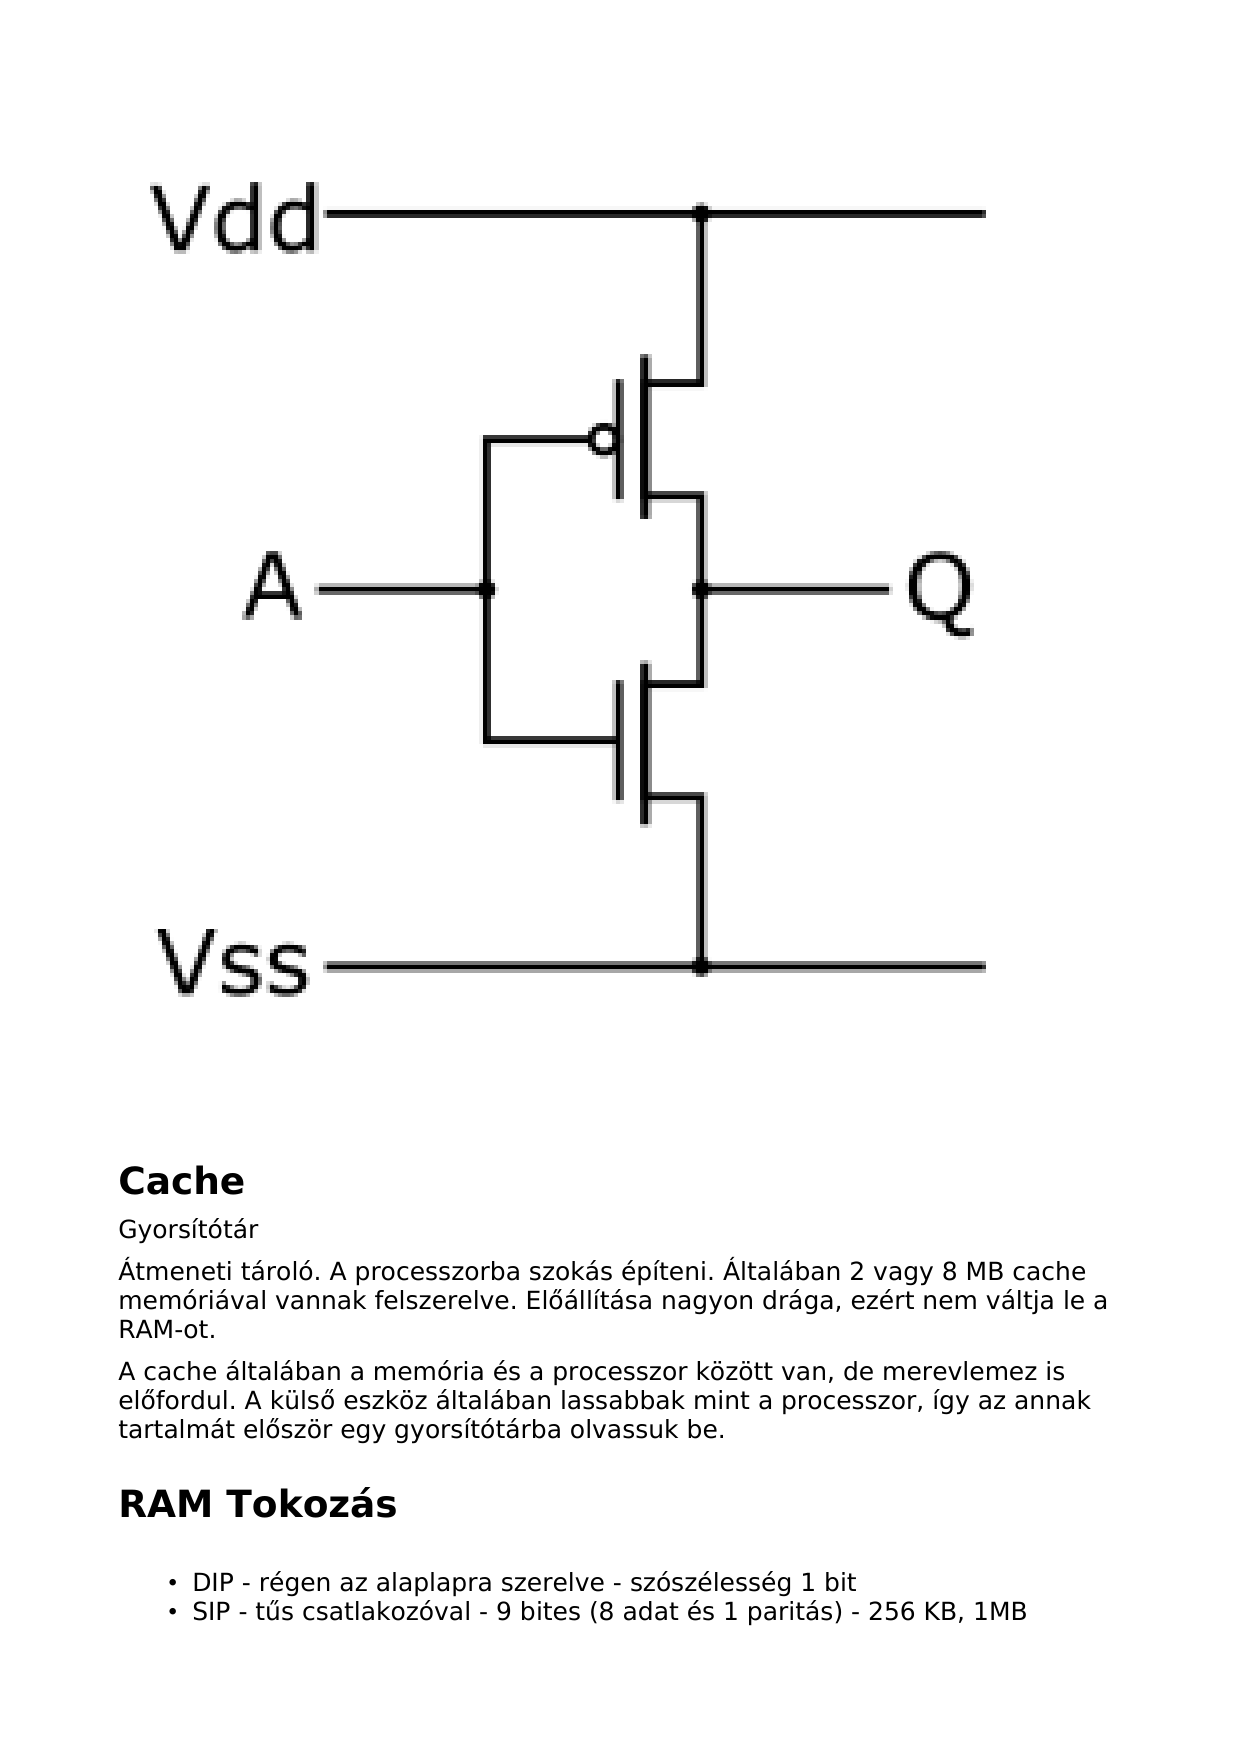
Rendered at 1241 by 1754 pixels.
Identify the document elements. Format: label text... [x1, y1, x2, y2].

picture [118, 118, 1123, 1122]
subtitle Cache [118, 1159, 1122, 1203]
list SIP - tűs csatlakozóval - 9 bites (8 adat és 1 paritás) - 256 KB, 1MB [177, 1597, 1122, 1626]
subtitle RAM Tokozás [118, 1482, 1122, 1526]
list DIP - régen az alaplapra szerelve - szószélesség 1 bit [177, 1568, 1122, 1597]
text Átmeneti tároló. A processzorba szokás építeni. Általában 2 vagy 8 MB cache memóriával vannak felszerelve. Előállítása nagyon drága, ezért nem váltja le a RAM-ot. [118, 1257, 1122, 1345]
text Gyorsítótár [118, 1216, 1122, 1245]
text A cache általában a memória és a processzor között van, de merevlemez is előfordul. A külső eszköz általában lassabbak mint a processzor, így az annak tartalmát először egy gyorsítótárba olvassuk be. [118, 1357, 1122, 1445]
